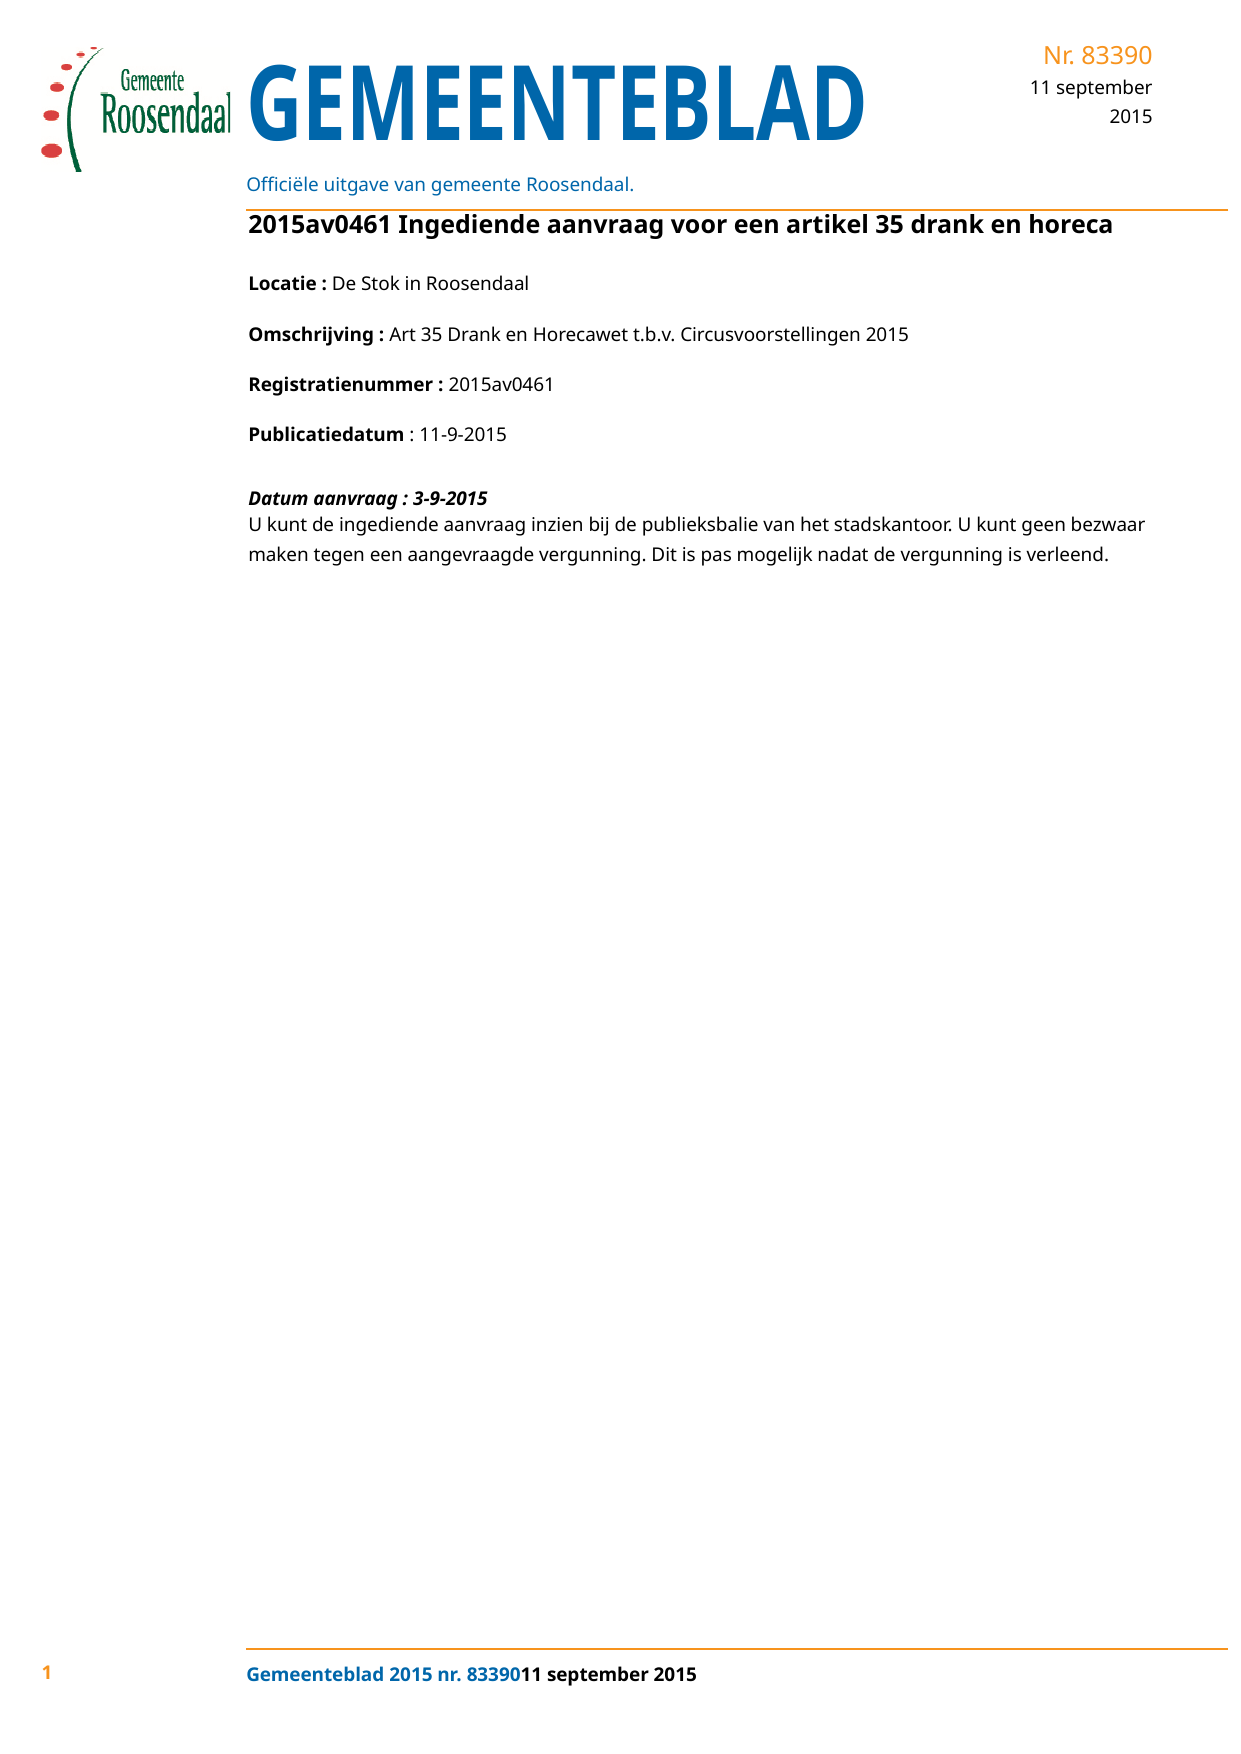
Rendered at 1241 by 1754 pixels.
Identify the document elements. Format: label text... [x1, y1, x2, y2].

text U kunt de ingediende aanvraag inzien bij de publieksbalie van het stadskantoor. U kunt geen bezwaar maken tegen een aangevraagde vergunning. Dit is pas mogelijk nadat de vergunning is verleend. [248, 511, 1152, 567]
text Publicatiedatum : 11-9-2015 [248, 422, 1152, 447]
text Registratienummer : 2015av0461 [248, 371, 1152, 397]
text 2015av0461 Ingediende aanvraag voor een artikel 35 drank en horeca [248, 211, 1152, 241]
text Omschrijving : Art 35 Drank en Horecawet t.b.v. Circusvoorstellingen 2015 [248, 321, 1152, 346]
text Datum aanvraag : 3-9-2015 [248, 486, 1152, 511]
picture [41, 47, 231, 172]
text Locatie : De Stok in Roosendaal [248, 270, 1152, 296]
